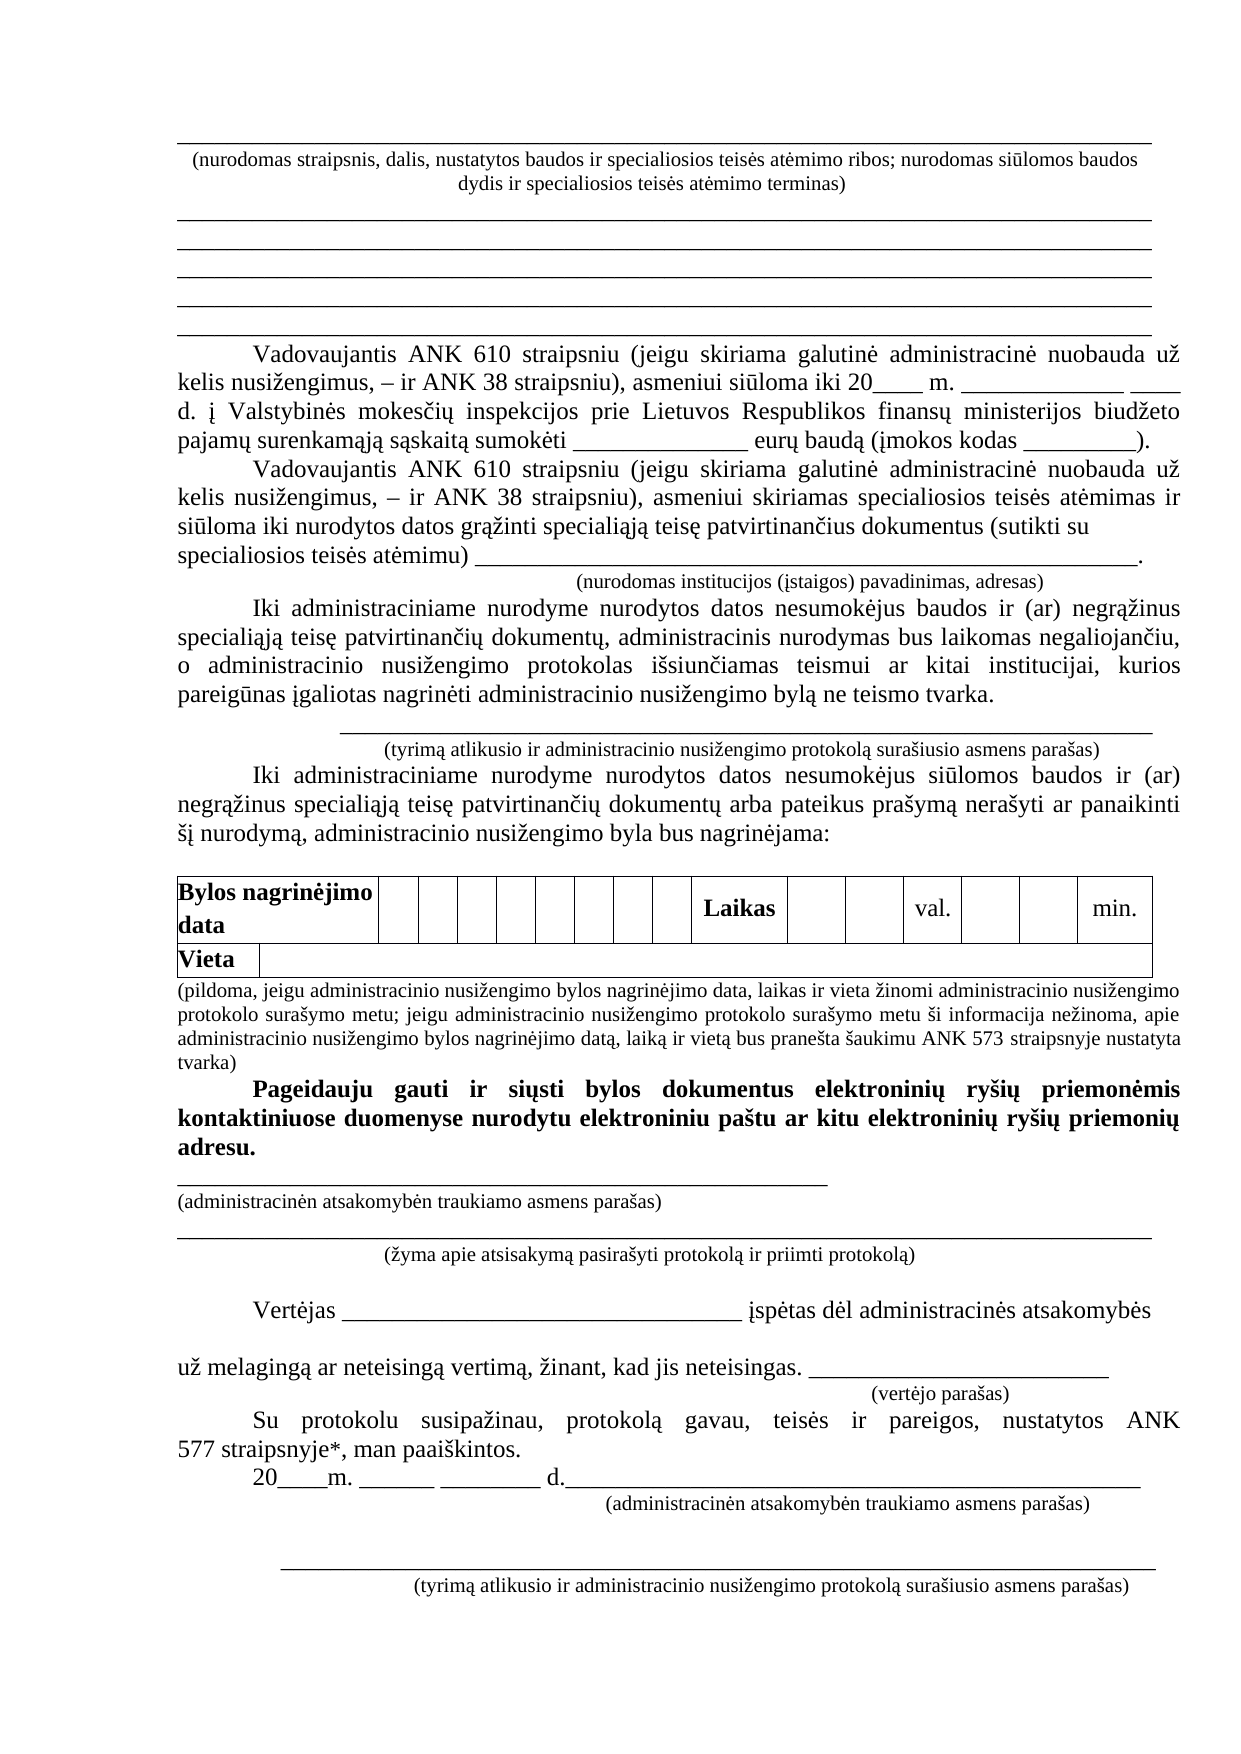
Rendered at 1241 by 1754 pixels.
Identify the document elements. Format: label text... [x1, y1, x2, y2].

table_header [419, 877, 457, 943]
text (tyrimą atlikusio ir administracinio nusižengimo protokolą surašiusio asmens parašas) [177, 737, 1181, 761]
table_header min. [1078, 877, 1152, 943]
text Iki administraciniame nurodyme nurodytos datos nesumokėjus siūlomos baudos ir (ar) negrąžinus specialiąją teisę patvirtinančių dokumentų arba pateikus prašymą nerašyti ar panaikinti šį nurodymą, administracinio nusižengimo byla bus nagrinėjama: [177, 761, 1181, 847]
text (administracinėn atsakomybėn traukiamo asmens parašas) [177, 1189, 1181, 1213]
text Vertėjas ________________________________ įspėtas dėl administracinės atsakomybės [177, 1295, 1181, 1323]
text (pildoma, jeigu administracinio nusižengimo bylos nagrinėjimo data, laikas ir vieta žinomi administracinio nusižengimo protokolo surašymo metu; jeigu administracinio nusižengimo protokolo surašymo metu ši informacija nežinoma, apie administracinio nusižengimo bylos nagrinėjimo datą, laiką ir vietą bus pranešta šaukimu ANK 573 straipsnyje nustatyta tvarka) [177, 978, 1181, 1074]
text Su protokolu susipažinau, protokolą gavau, teisės ir pareigos, nustatytos ANK 577 straipsnyje*, man paaiškintos. [177, 1405, 1181, 1462]
table_header Bylos nagrinėjimo data [178, 877, 378, 943]
text dydis ir specialiosios teisės atėmimo terminas) [177, 171, 1181, 195]
table_cell [260, 944, 1152, 977]
text Iki administraciniame nurodyme nurodytos datos nesumokėjus baudos ir (ar) negrąžinus specialiąją teisę patvirtinančių dokumentų, administracinis nurodymas bus laikomas negaliojančiu, o administracinio nusižengimo protokolas išsiunčiamas teismui ar kitai institucijai, kurios pareigūnas įgaliotas nagrinėti administracinio nusižengimo bylą ne teismo tvarka. [177, 593, 1181, 708]
text (vertėjo parašas) [177, 1381, 1181, 1405]
text Pageidauju gauti ir siųsti bylos dokumentus elektroninių ryšių priemonėmis kontaktiniuose duomenyse nurodytu elektroniniu paštu ar kitu elektroninių ryšių priemonių adresu. [177, 1074, 1181, 1160]
table_header Laikas [692, 877, 787, 943]
table_header [962, 877, 1019, 943]
text (administracinėn atsakomybėn traukiamo asmens parašas) [177, 1491, 1181, 1515]
table_header [653, 877, 691, 943]
text (žyma apie atsisakymą pasirašyti protokolą ir priimti protokolą) [177, 1242, 1181, 1266]
text (tyrimą atlikusio ir administracinio nusižengimo protokolą surašiusio asmens parašas) [177, 1573, 1181, 1597]
text (nurodomas institucijos (įstaigos) pavadinimas, adresas) [177, 569, 1181, 593]
table_header [536, 877, 574, 943]
text _________________________________________________________________ [177, 708, 1181, 737]
table_header [614, 877, 652, 943]
table_header val. [904, 877, 961, 943]
table_header [575, 877, 613, 943]
table_header [1020, 877, 1077, 943]
text Vadovaujantis ANK 610 straipsniu (jeigu skiriama galutinė administracinė nuobauda už kelis nusižengimus, – ir ANK 38 straipsniu), asmeniui siūloma iki 20____ m. _____________ ____ d. į Valstybinės mokesčių inspekcijos prie Lietuvos Respublikos finansų ministerijos biudžeto pajamų surenkamąją sąskaitą sumokėti ______________ eurų baudą (įmokos kodas _________). [177, 339, 1181, 454]
text (nurodomas straipsnis, dalis, nustatytos baudos ir specialiosios teisės atėmimo ribos; nurodomas siūlomos baudos [177, 147, 1181, 171]
text ______________________________________________________________________ [177, 1544, 1181, 1573]
table_header [379, 877, 418, 943]
table_header [497, 877, 535, 943]
text specialiosios teisės atėmimu) _____________________________________________________. [177, 540, 1181, 569]
table_header [788, 877, 845, 943]
table_cell Vieta [178, 944, 259, 977]
text 20____m. ______ ________ d.______________________________________________ [177, 1462, 1181, 1491]
text už melagingą ar neteisingą vertimą, žinant, kad jis neteisingas. ________________________ [177, 1352, 1181, 1381]
text Vadovaujantis ANK 610 straipsniu (jeigu skiriama galutinė administracinė nuobauda už kelis nusižengimus, – ir ANK 38 straipsniu), asmeniui skiriamas specialiosios teisės atėmimas ir siūloma iki nurodytos datos grąžinti specialiąją teisę patvirtinančius dokumentus (sutikti su [177, 454, 1181, 540]
text ____________________________________________________ [177, 1160, 1181, 1189]
table_header [458, 877, 496, 943]
table_header [846, 877, 903, 943]
